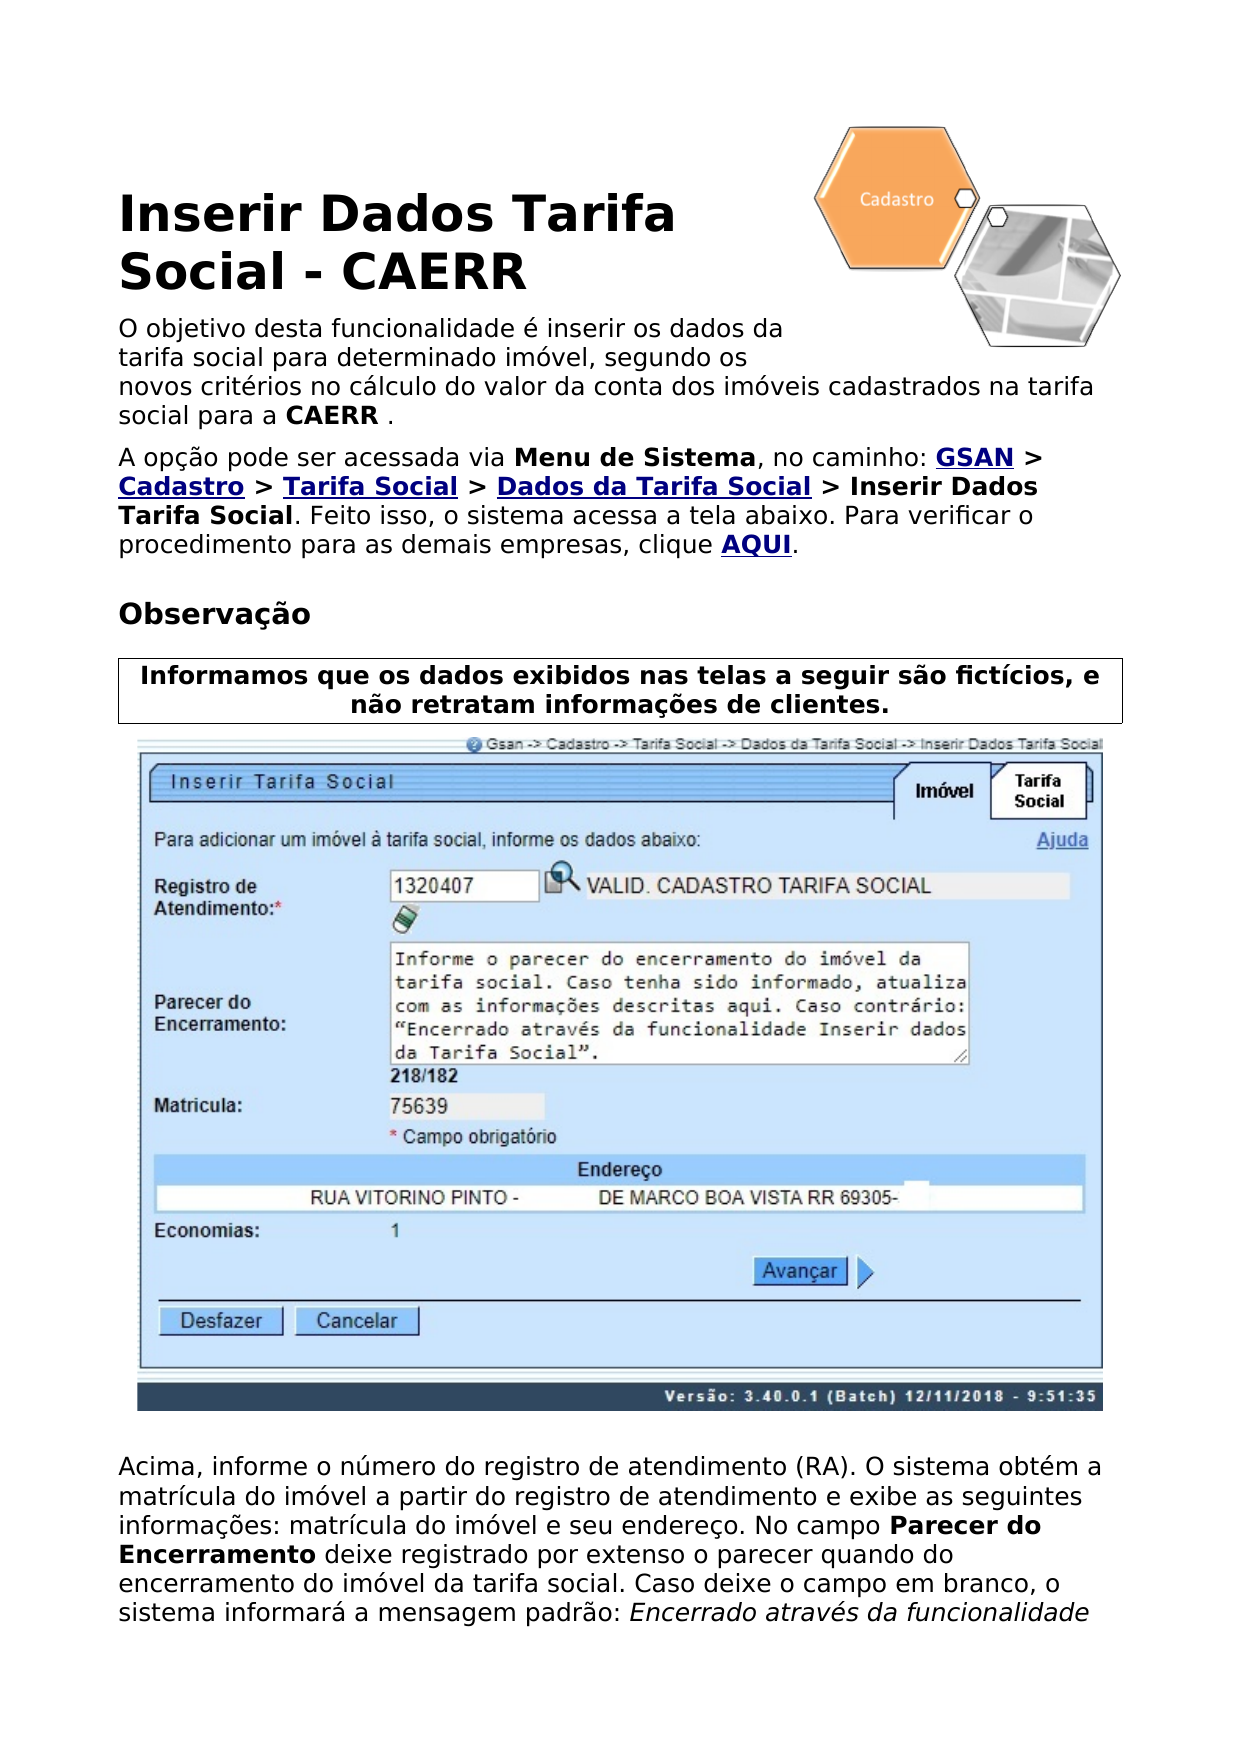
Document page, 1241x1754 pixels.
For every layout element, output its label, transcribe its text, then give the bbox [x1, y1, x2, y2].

subtitle Inserir Dados Tarifa Social - CAERR [118, 185, 809, 301]
text Acima, informe o número do registro de atendimento (RA). O sistema obtém a matrícula do imóvel a partir do registro de atendimento e exibe as seguintes informações: matrícula do imóvel e seu endereço. No campo Parecer do Encerramento deixe registrado por extenso o parecer quando do encerramento do imóvel da tarifa social. Caso deixe o campo em branco, o sistema informará a mensagem padrão: Encerrado através da funcionalidade [118, 1453, 1122, 1628]
picture [137, 737, 1103, 1411]
picture [809, 118, 1123, 353]
text O objetivo desta funcionalidade é inserir os dados da tarifa social para determinado imóvel, segundo os novos critérios no cálculo do valor da conta dos imóveis cadastrados na tarifa social para a CAERR . [118, 314, 1122, 430]
table_header Informamos que os dados exibidos nas telas a seguir são fictícios, e não retratam informações de clientes. [119, 659, 1122, 723]
text A opção pode ser acessada via Menu de Sistema, no caminho: GSAN > Cadastro > Tarifa Social > Dados da Tarifa Social > Inserir Dados Tarifa Social. Feito isso, o sistema acessa a tela abaixo. Para verificar o procedimento para as demais empresas, clique AQUI. [118, 443, 1122, 559]
subtitle Observação [118, 597, 1122, 631]
